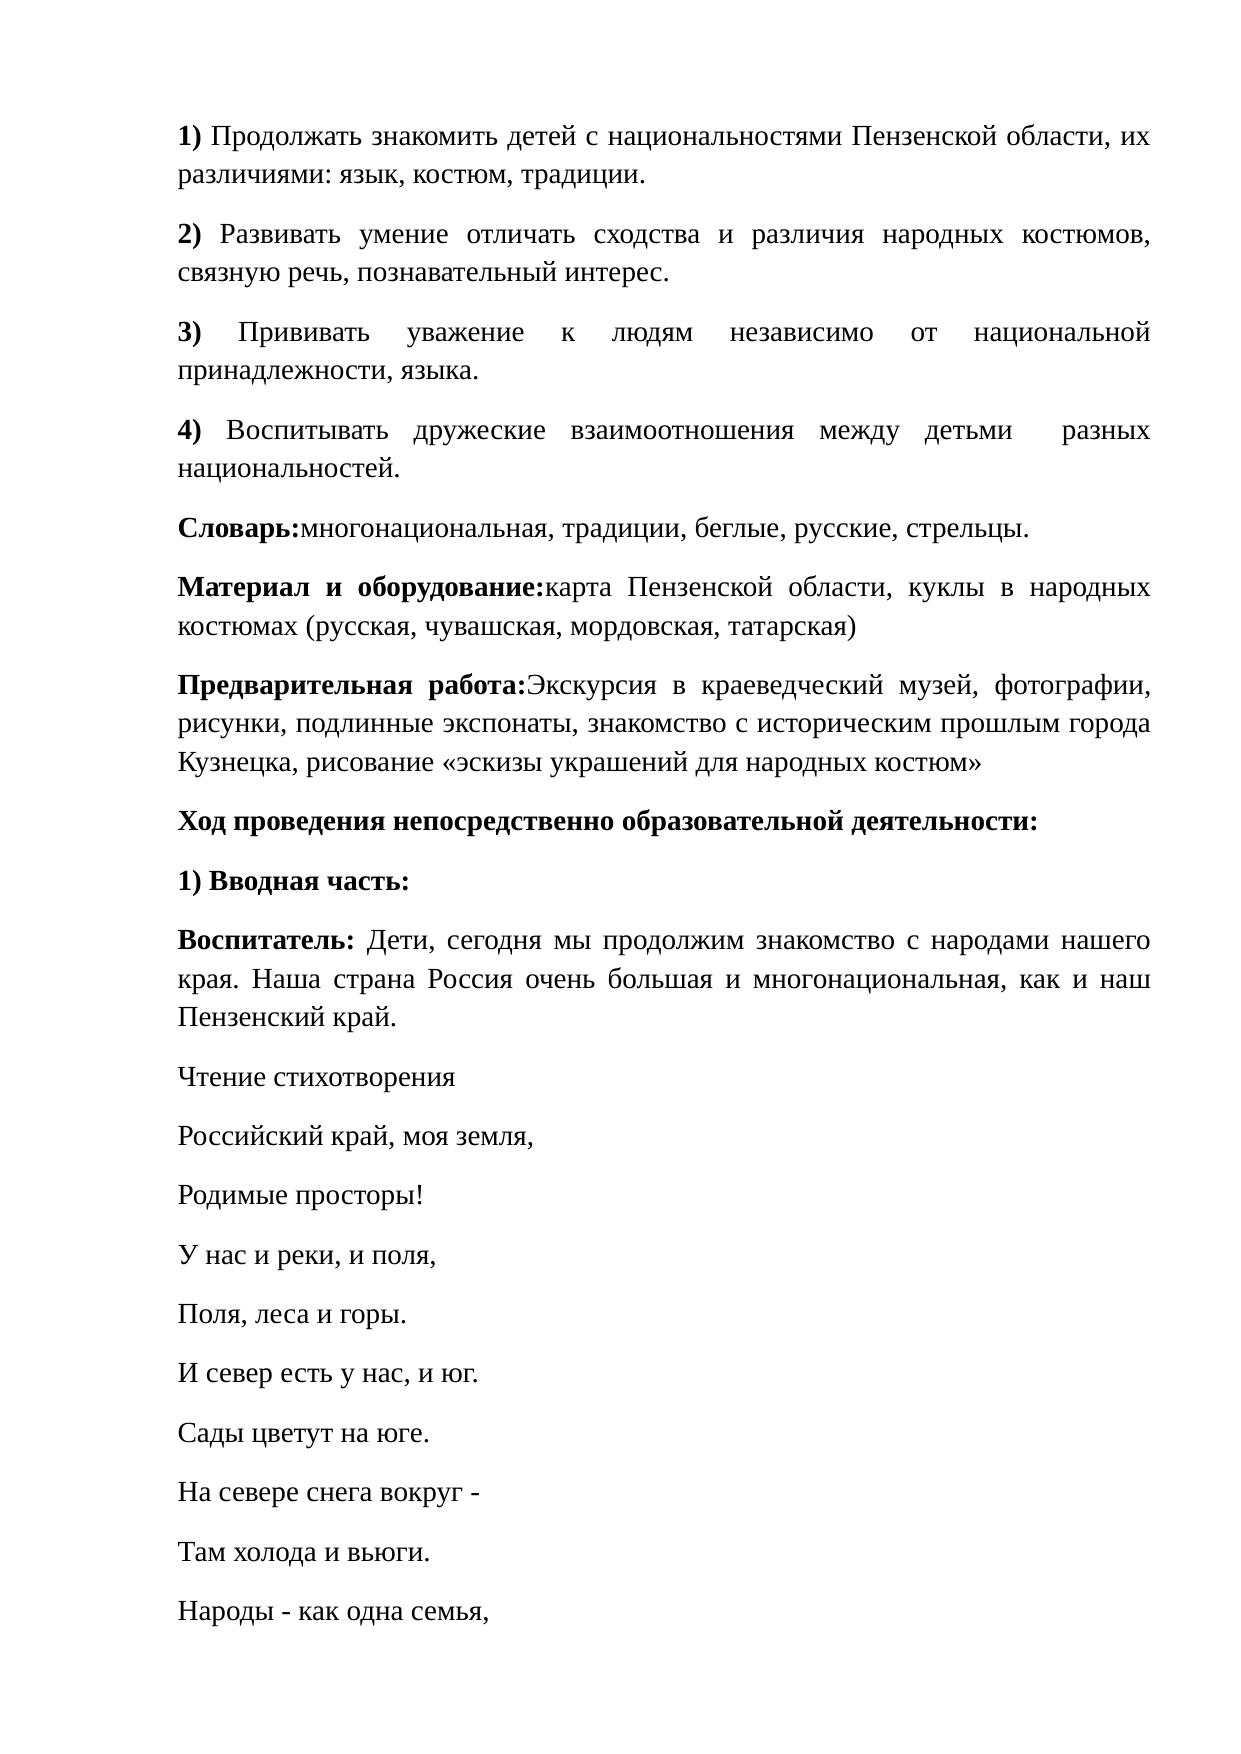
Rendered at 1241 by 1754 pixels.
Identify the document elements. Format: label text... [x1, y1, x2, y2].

text Чтение стихотворения [177, 1059, 1152, 1092]
text Предварительная работа:Экскурсия в краеведческий музей, фотографии, рисунки, подлинные экспонаты, знакомство с историческим прошлым города Кузнецка, рисование «эскизы украшений для народных костюм» [177, 667, 1152, 778]
text 3) Прививать уважение к людям независимо от национальной принадлежности, языка. [177, 314, 1152, 386]
text Материал и оборудование:карта Пензенской области, куклы в народных костюмах (русская, чувашская, мордовская, татарская) [177, 569, 1152, 641]
text Российский край, моя земля, [177, 1118, 1152, 1152]
text Воспитатель: Дети, сегодня мы продолжим знакомство с народами нашего края. Наша страна Россия очень большая и многонациональная, как и наш Пензенский край. [177, 922, 1152, 1033]
text У нас и реки, и поля, [177, 1237, 1152, 1270]
text Поля, леса и горы. [177, 1296, 1152, 1330]
text И север есть у нас, и юг. [177, 1356, 1152, 1389]
text 2) Развивать умение отличать сходства и различия народных костюмов, связную речь, познавательный интерес. [177, 216, 1152, 288]
text 4) Воспитывать дружеские взаимоотношения между детьми разных национальностей. [177, 412, 1152, 484]
text 1) Продолжать знакомить детей с национальностями Пензенской области, их различиями: язык, костюм, традиции. [177, 118, 1152, 190]
text Словарь:многонациональная, традиции, беглые, русские, стрельцы. [177, 510, 1152, 543]
text Народы - как одна семья, [177, 1593, 1152, 1627]
text Сады цветут на юге. [177, 1415, 1152, 1448]
text Ход проведения непосредственно образовательной деятельности: [177, 803, 1152, 837]
text На севере снега вокруг - [177, 1474, 1152, 1508]
text Там холода и вьюги. [177, 1534, 1152, 1567]
text 1) Вводная часть: [177, 863, 1152, 896]
text Родимые просторы! [177, 1177, 1152, 1211]
